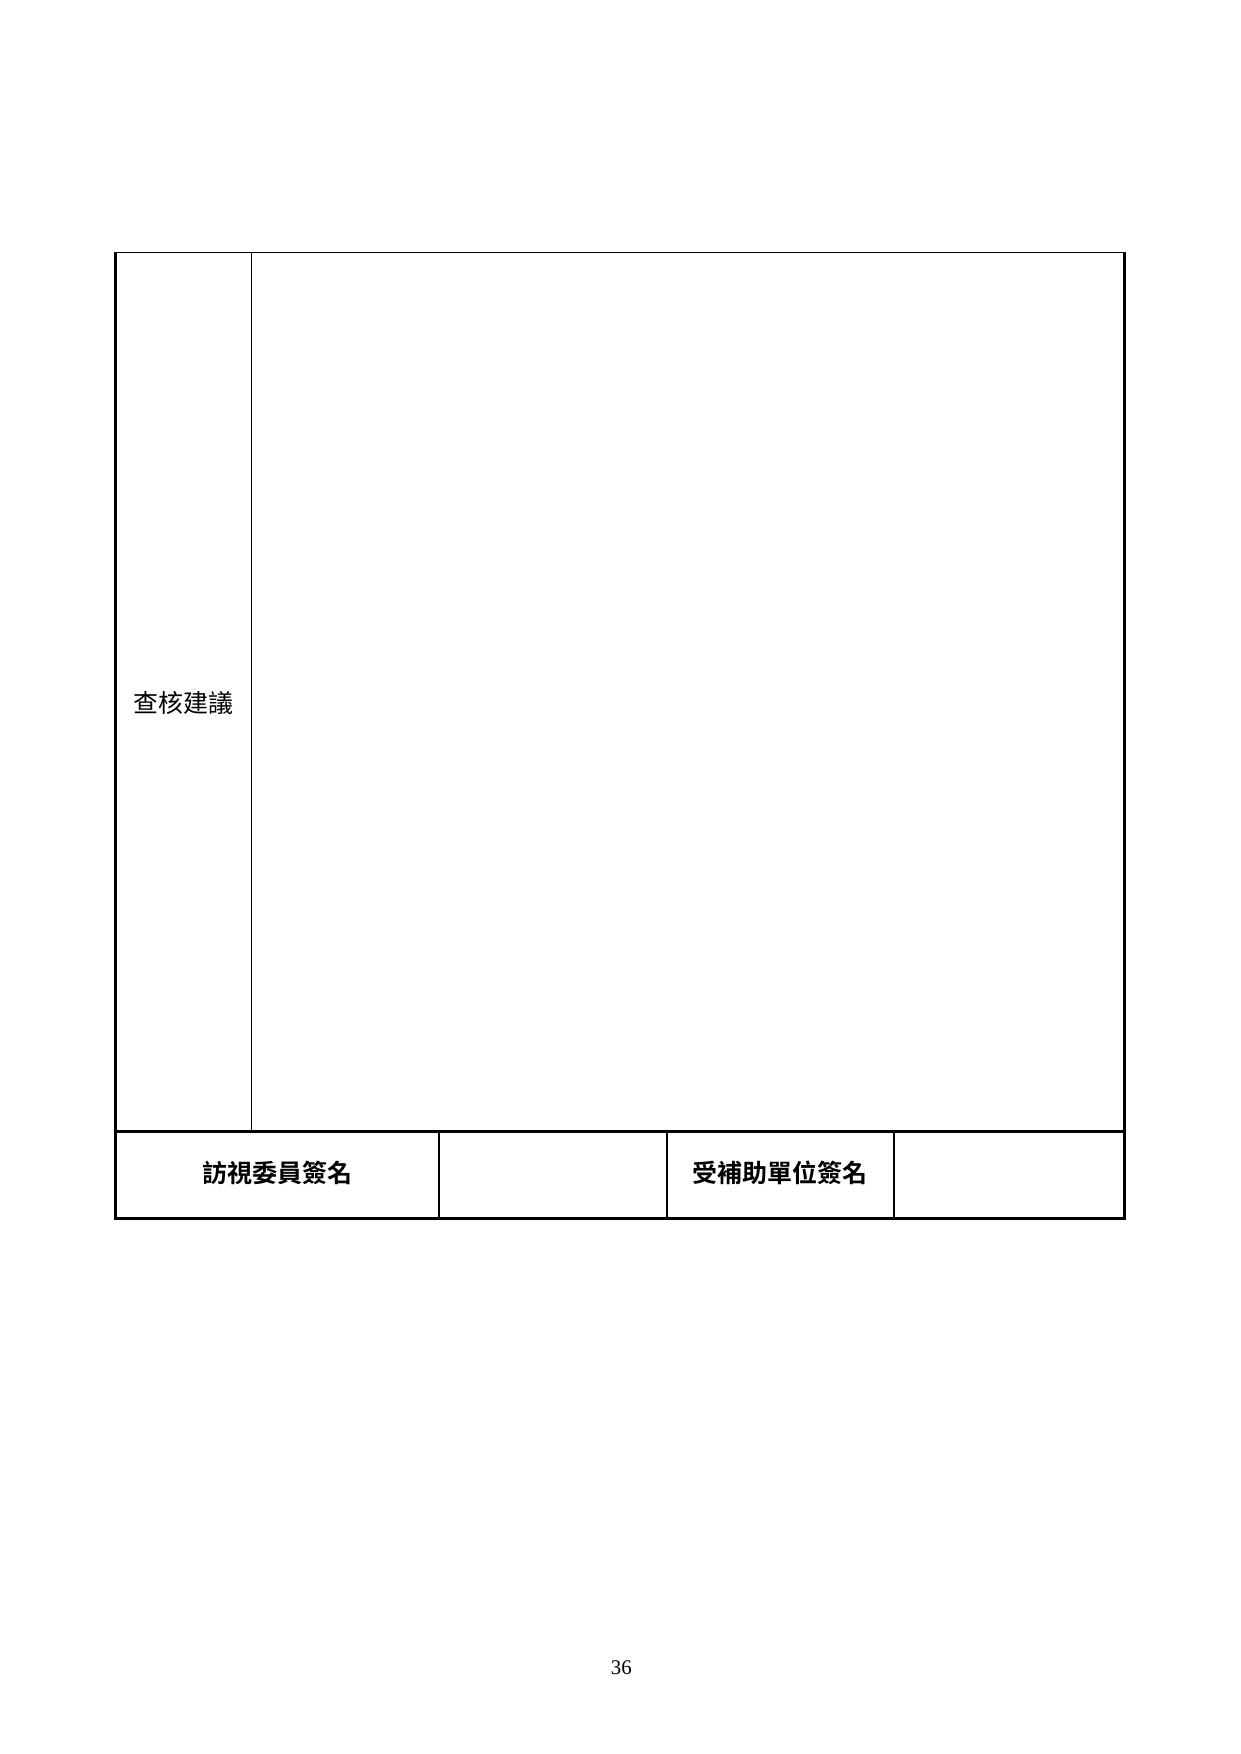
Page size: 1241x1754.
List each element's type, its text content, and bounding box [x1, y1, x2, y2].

table_cell 查核建議 [117, 253, 251, 1130]
table_cell [252, 253, 1123, 1130]
table_cell [895, 1133, 1123, 1217]
table_cell [440, 1133, 666, 1217]
table_cell 訪視委員簽名 [117, 1133, 438, 1217]
table_cell 受補助單位簽名 [668, 1133, 893, 1217]
